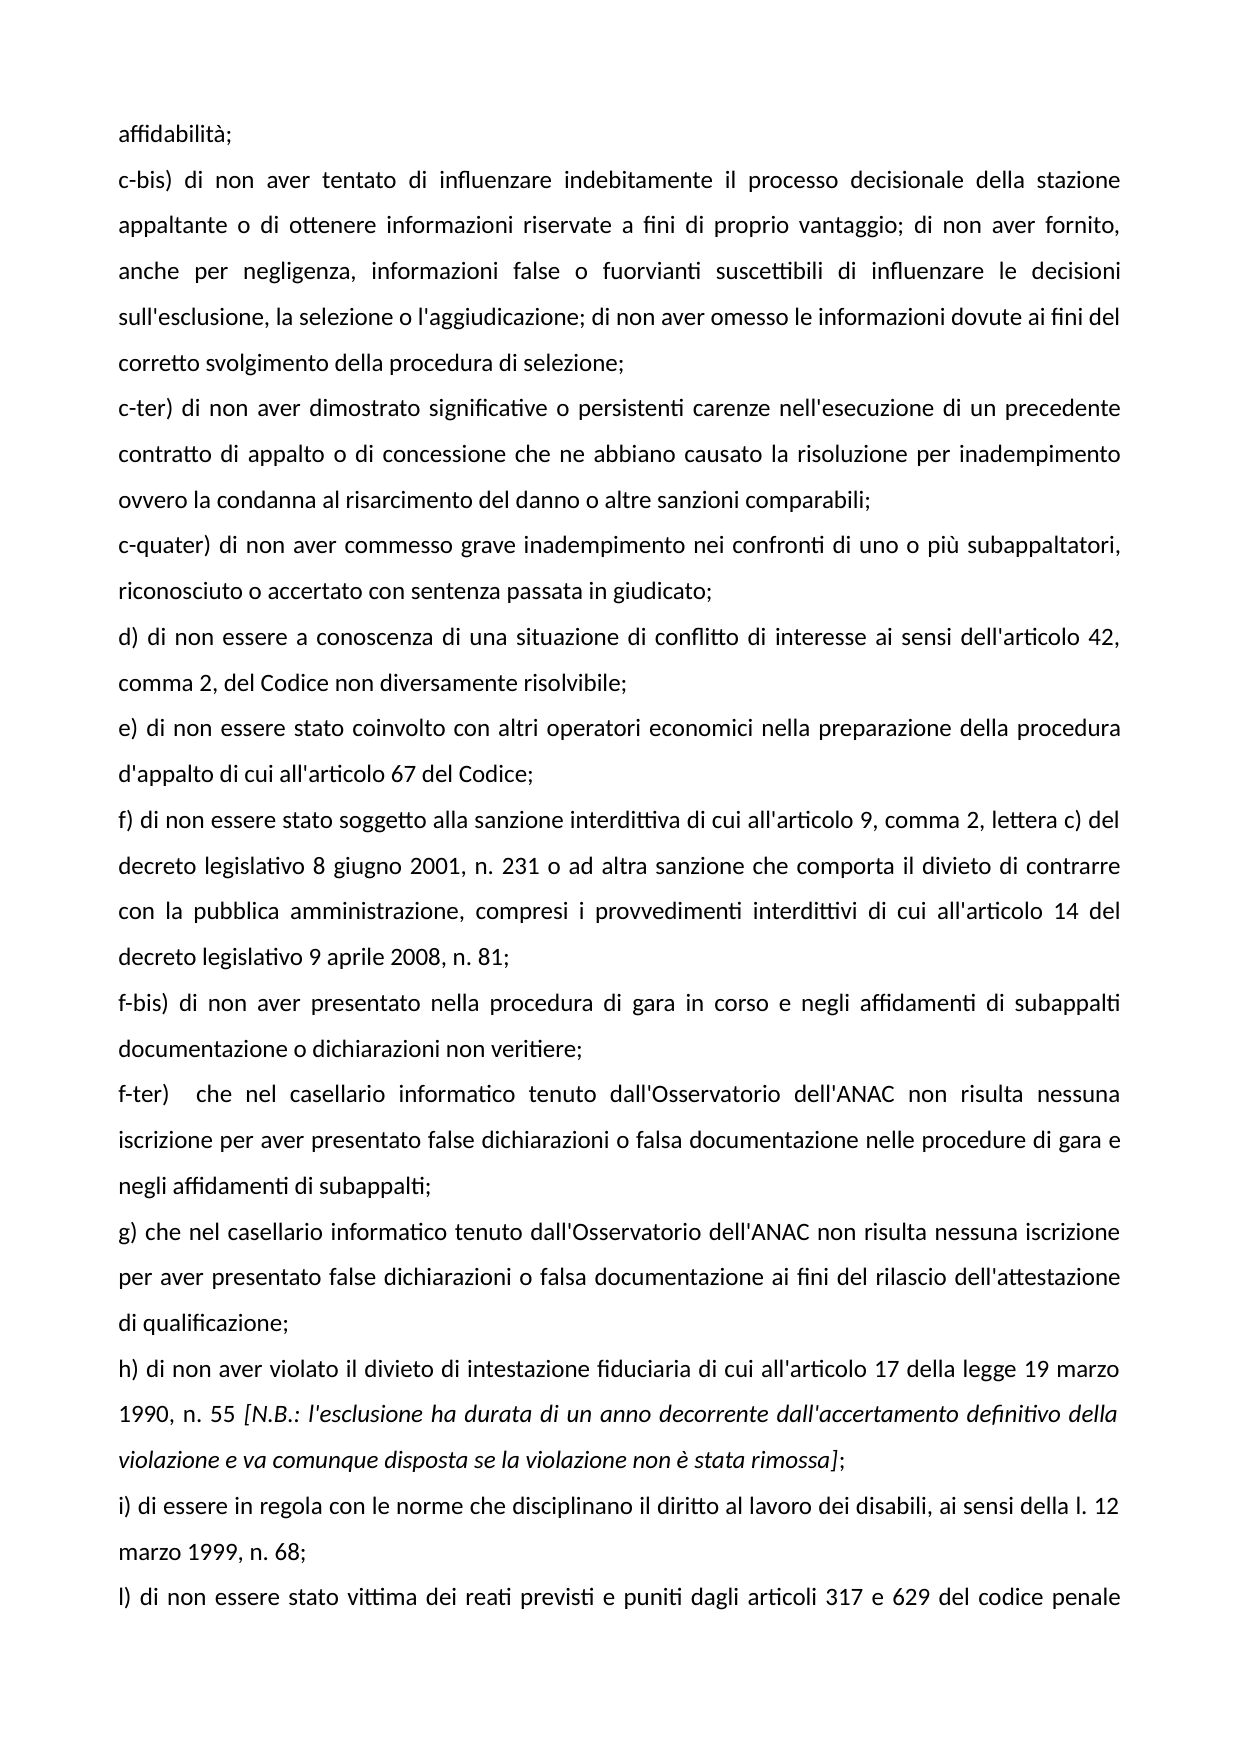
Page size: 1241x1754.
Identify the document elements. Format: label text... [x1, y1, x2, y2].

text l) di non essere stato vittima dei reati previsti e puniti dagli articoli 317 e 629 del codice penale [118, 1581, 1122, 1612]
text f-bis) di non aver presentato nella procedura di gara in corso e negli affidamenti di subappalti documentazione o dichiarazioni non veritiere; [118, 987, 1122, 1063]
text c-quater) di non aver commesso grave inadempimento nei confronti di uno o più subappaltatori, riconosciuto o accertato con sentenza passata in giudicato; [118, 530, 1122, 606]
text c-ter) di non aver dimostrato significative o persistenti carenze nell'esecuzione di un precedente contratto di appalto o di concessione che ne abbiano causato la risoluzione per inadempimento ovvero la condanna al risarcimento del danno o altre sanzioni comparabili; [118, 392, 1122, 514]
text d) di non essere a conoscenza di una situazione di conflitto di interesse ai sensi dell'articolo 42, comma 2, del Codice non diversamente risolvibile; [118, 621, 1122, 697]
text f-ter) che nel casellario informatico tenuto dall'Osservatorio dell'ANAC non risulta nessuna iscrizione per aver presentato false dichiarazioni o falsa documentazione nelle procedure di gara e negli affidamenti di subappalti; [118, 1078, 1122, 1200]
text f) di non essere stato soggetto alla sanzione interdittiva di cui all'articolo 9, comma 2, lettera c) del decreto legislativo 8 giugno 2001, n. 231 o ad altra sanzione che comporta il divieto di contrarre con la pubblica amministrazione, compresi i provvedimenti interdittivi di cui all'articolo 14 del decreto legislativo 9 aprile 2008, n. 81; [118, 804, 1122, 972]
text c-bis) di non aver tentato di influenzare indebitamente il processo decisionale della stazione appaltante o di ottenere informazioni riservate a fini di proprio vantaggio; di non aver fornito, anche per negligenza, informazioni false o fuorvianti suscettibili di influenzare le decisioni sull'esclusione, la selezione o l'aggiudicazione; di non aver omesso le informazioni dovute ai fini del corretto svolgimento della procedura di selezione; [118, 164, 1122, 377]
text g) che nel casellario informatico tenuto dall'Osservatorio dell'ANAC non risulta nessuna iscrizione per aver presentato false dichiarazioni o falsa documentazione ai fini del rilascio dell'attestazione di qualificazione; [118, 1216, 1122, 1338]
text i) di essere in regola con le norme che disciplinano il diritto al lavoro dei disabili, ai sensi della l. 12 marzo 1999, n. 68; [118, 1490, 1122, 1566]
text e) di non essere stato coinvolto con altri operatori economici nella preparazione della procedura d'appalto di cui all'articolo 67 del Codice; [118, 713, 1122, 789]
text h) di non aver violato il divieto di intestazione fiduciaria di cui all'articolo 17 della legge 19 marzo 1990, n. 55 [N.B.: l'esclusione ha durata di un anno decorrente dall'accertamento definitivo della violazione e va comunque disposta se la violazione non è stata rimossa]; [118, 1353, 1122, 1475]
text affidabilità; [118, 118, 1122, 149]
